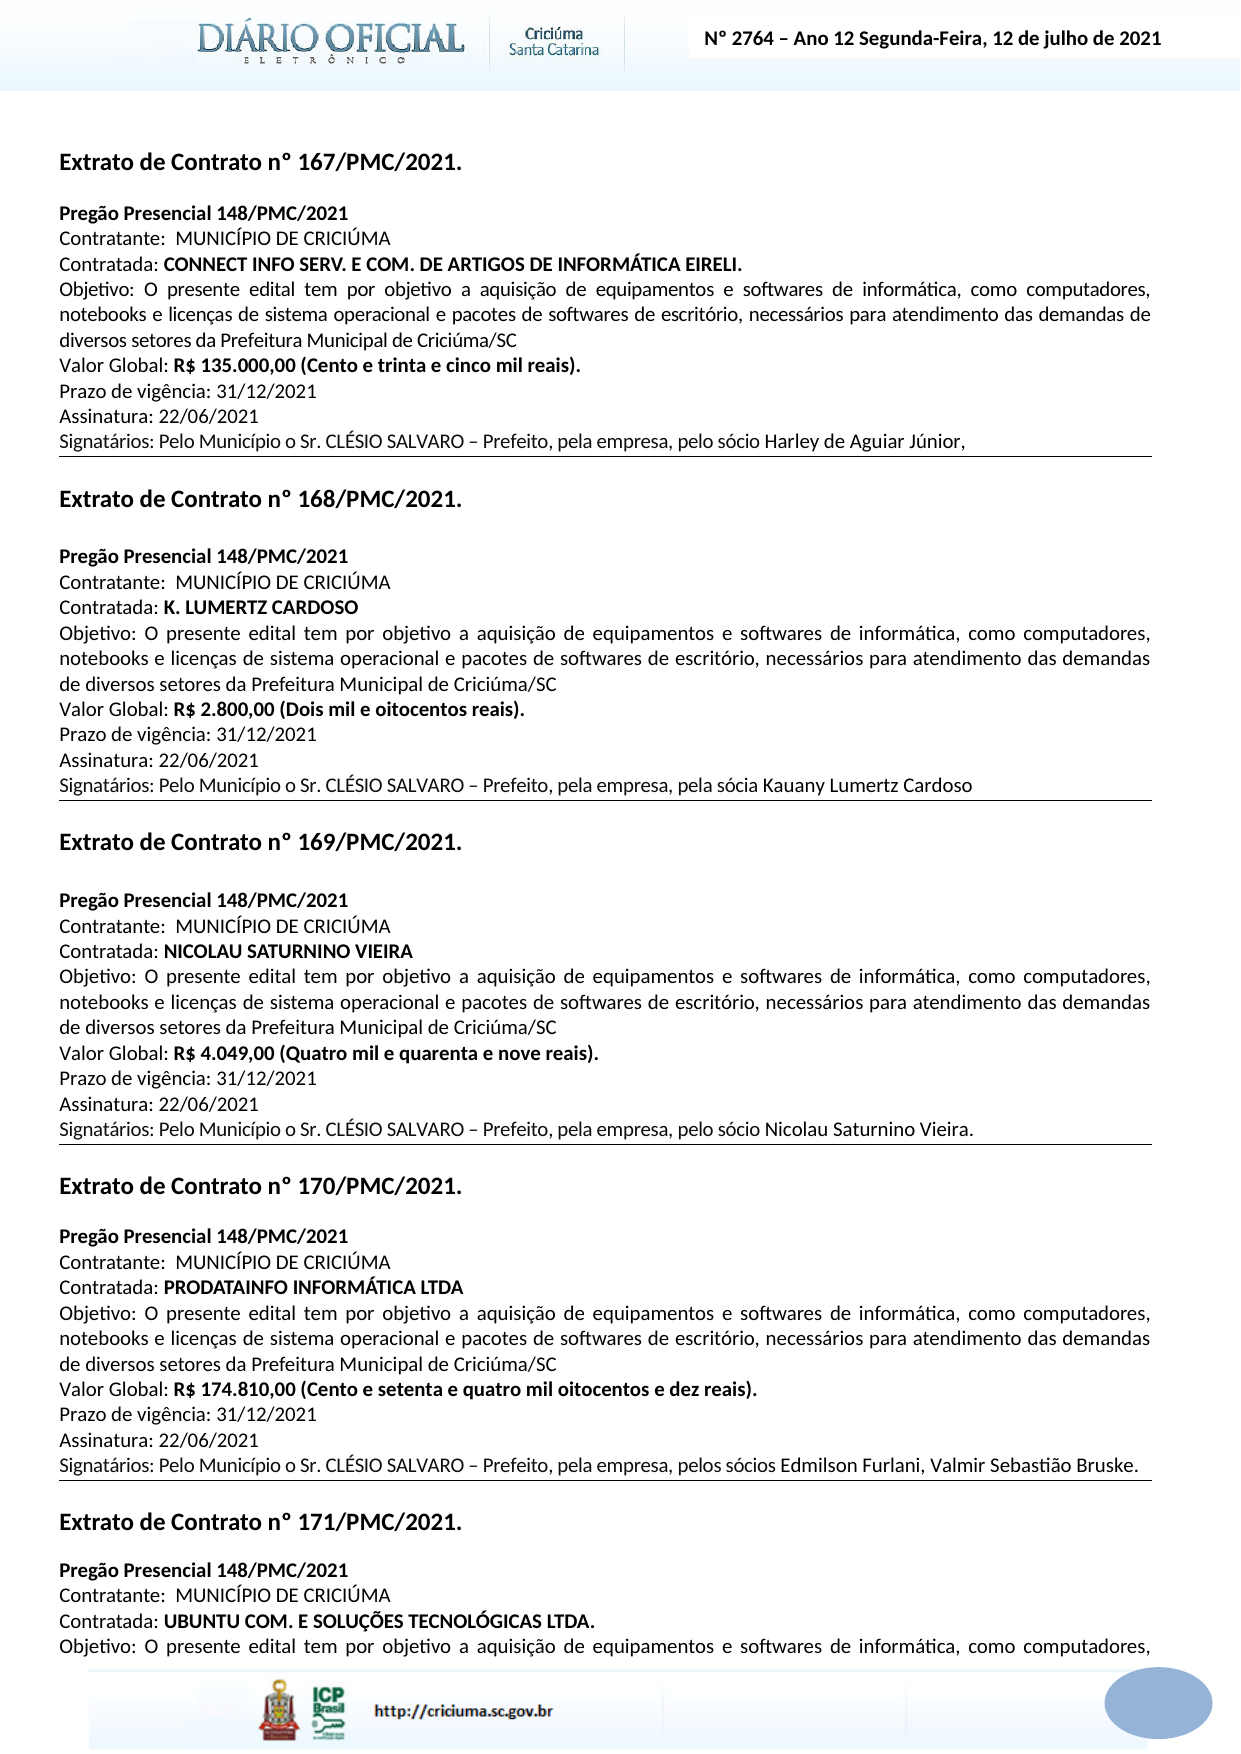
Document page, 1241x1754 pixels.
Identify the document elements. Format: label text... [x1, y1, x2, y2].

text Pregão Presencial 148/PMC/2021 [59, 887, 1152, 913]
text Valor Global: R$ 174.810,00 (Cento e setenta e quatro mil oitocentos e dez reais). [59, 1376, 1152, 1402]
text Valor Global: R$ 4.049,00 (Quatro mil e quarenta e nove reais). [59, 1040, 1152, 1065]
text Contratada: NICOLAU SATURNINO VIEIRA [59, 938, 1152, 964]
text Prazo de vigência: 31/12/2021 [59, 378, 1152, 403]
text Contratada: UBUNTU COM. E SOLUÇÕES TECNOLÓGICAS LTDA. [59, 1608, 1152, 1633]
text Objetivo: O presente edital tem por objetivo a aquisição de equipamentos e softwares de informática, como computadores, notebooks e licenças de sistema operacional e pacotes de softwares de escritório, necessários para atendimento das demandas de diversos setores da Prefeitura Municipal de Criciúma/SC [59, 964, 1152, 1040]
text Signatários: Pelo Município o Sr. CLÉSIO SALVARO – Prefeito, pela empresa, pelo sócio Nicolau Saturnino Vieira. [59, 1116, 1152, 1144]
text Objetivo: O presente edital tem por objetivo a aquisição de equipamentos e softwares de informática, como computadores, [59, 1633, 1152, 1659]
text Prazo de vigência: 31/12/2021 [59, 1402, 1152, 1427]
text Objetivo: O presente edital tem por objetivo a aquisição de equipamentos e softwares de informática, como computadores, notebooks e licenças de sistema operacional e pacotes de softwares de escritório, necessários para atendimento das demandas de diversos setores da Prefeitura Municipal de Criciúma/SC [59, 1300, 1152, 1376]
text Contratante: MUNICÍPIO DE CRICIÚMA [59, 1583, 1152, 1608]
text Extrato de Contrato nº 169/PMC/2021. [59, 826, 1152, 857]
text Objetivo: O presente edital tem por objetivo a aquisição de equipamentos e softwares de informática, como computadores, notebooks e licenças de sistema operacional e pacotes de softwares de escritório, necessários para atendimento das demandas de diversos setores da Prefeitura Municipal de Criciúma/SC [59, 620, 1152, 696]
text Assinatura: 22/06/2021 [59, 747, 1152, 772]
text Signatários: Pelo Município o Sr. CLÉSIO SALVARO – Prefeito, pela empresa, pelos sócios Edmilson Furlani, Valmir Sebastião Bruske. [59, 1452, 1152, 1480]
text Prazo de vigência: 31/12/2021 [59, 722, 1152, 747]
text Valor Global: R$ 135.000,00 (Cento e trinta e cinco mil reais). [59, 352, 1152, 378]
text Extrato de Contrato nº 171/PMC/2021. [59, 1506, 1152, 1537]
text Contratante: MUNICÍPIO DE CRICIÚMA [59, 1249, 1152, 1274]
text Objetivo: O presente edital tem por objetivo a aquisição de equipamentos e softwares de informática, como computadores, notebooks e licenças de sistema operacional e pacotes de softwares de escritório, necessários para atendimento das demandas de diversos setores da Prefeitura Municipal de Criciúma/SC [59, 276, 1152, 352]
text Contratante: MUNICÍPIO DE CRICIÚMA [59, 913, 1152, 938]
text Contratada: PRODATAINFO INFORMÁTICA LTDA [59, 1274, 1152, 1300]
text Contratante: MUNICÍPIO DE CRICIÚMA [59, 225, 1152, 251]
text Assinatura: 22/06/2021 [59, 1091, 1152, 1116]
text Signatários: Pelo Município o Sr. CLÉSIO SALVARO – Prefeito, pela empresa, pela sócia Kauany Lumertz Cardoso [59, 772, 1152, 800]
text Extrato de Contrato nº 170/PMC/2021. [59, 1170, 1152, 1201]
text Valor Global: R$ 2.800,00 (Dois mil e oitocentos reais). [59, 696, 1152, 722]
text Assinatura: 22/06/2021 [59, 1427, 1152, 1452]
text Contratante: MUNICÍPIO DE CRICIÚMA [59, 569, 1152, 594]
text Contratada: K. LUMERTZ CARDOSO [59, 594, 1152, 620]
text Pregão Presencial 148/PMC/2021 [59, 200, 1152, 225]
text Prazo de vigência: 31/12/2021 [59, 1065, 1152, 1091]
text Pregão Presencial 148/PMC/2021 [59, 1557, 1152, 1583]
text Contratada: CONNECT INFO SERV. E COM. DE ARTIGOS DE INFORMÁTICA EIRELI. [59, 251, 1152, 276]
text Signatários: Pelo Município o Sr. CLÉSIO SALVARO – Prefeito, pela empresa, pelo sócio Harley de Aguiar Júnior, [59, 429, 1152, 456]
text Assinatura: 22/06/2021 [59, 403, 1152, 429]
text Extrato de Contrato nº 167/PMC/2021. [59, 147, 1152, 177]
text Extrato de Contrato nº 168/PMC/2021. [59, 483, 1152, 513]
text Pregão Presencial 148/PMC/2021 [59, 544, 1152, 569]
text Pregão Presencial 148/PMC/2021 [59, 1224, 1152, 1249]
